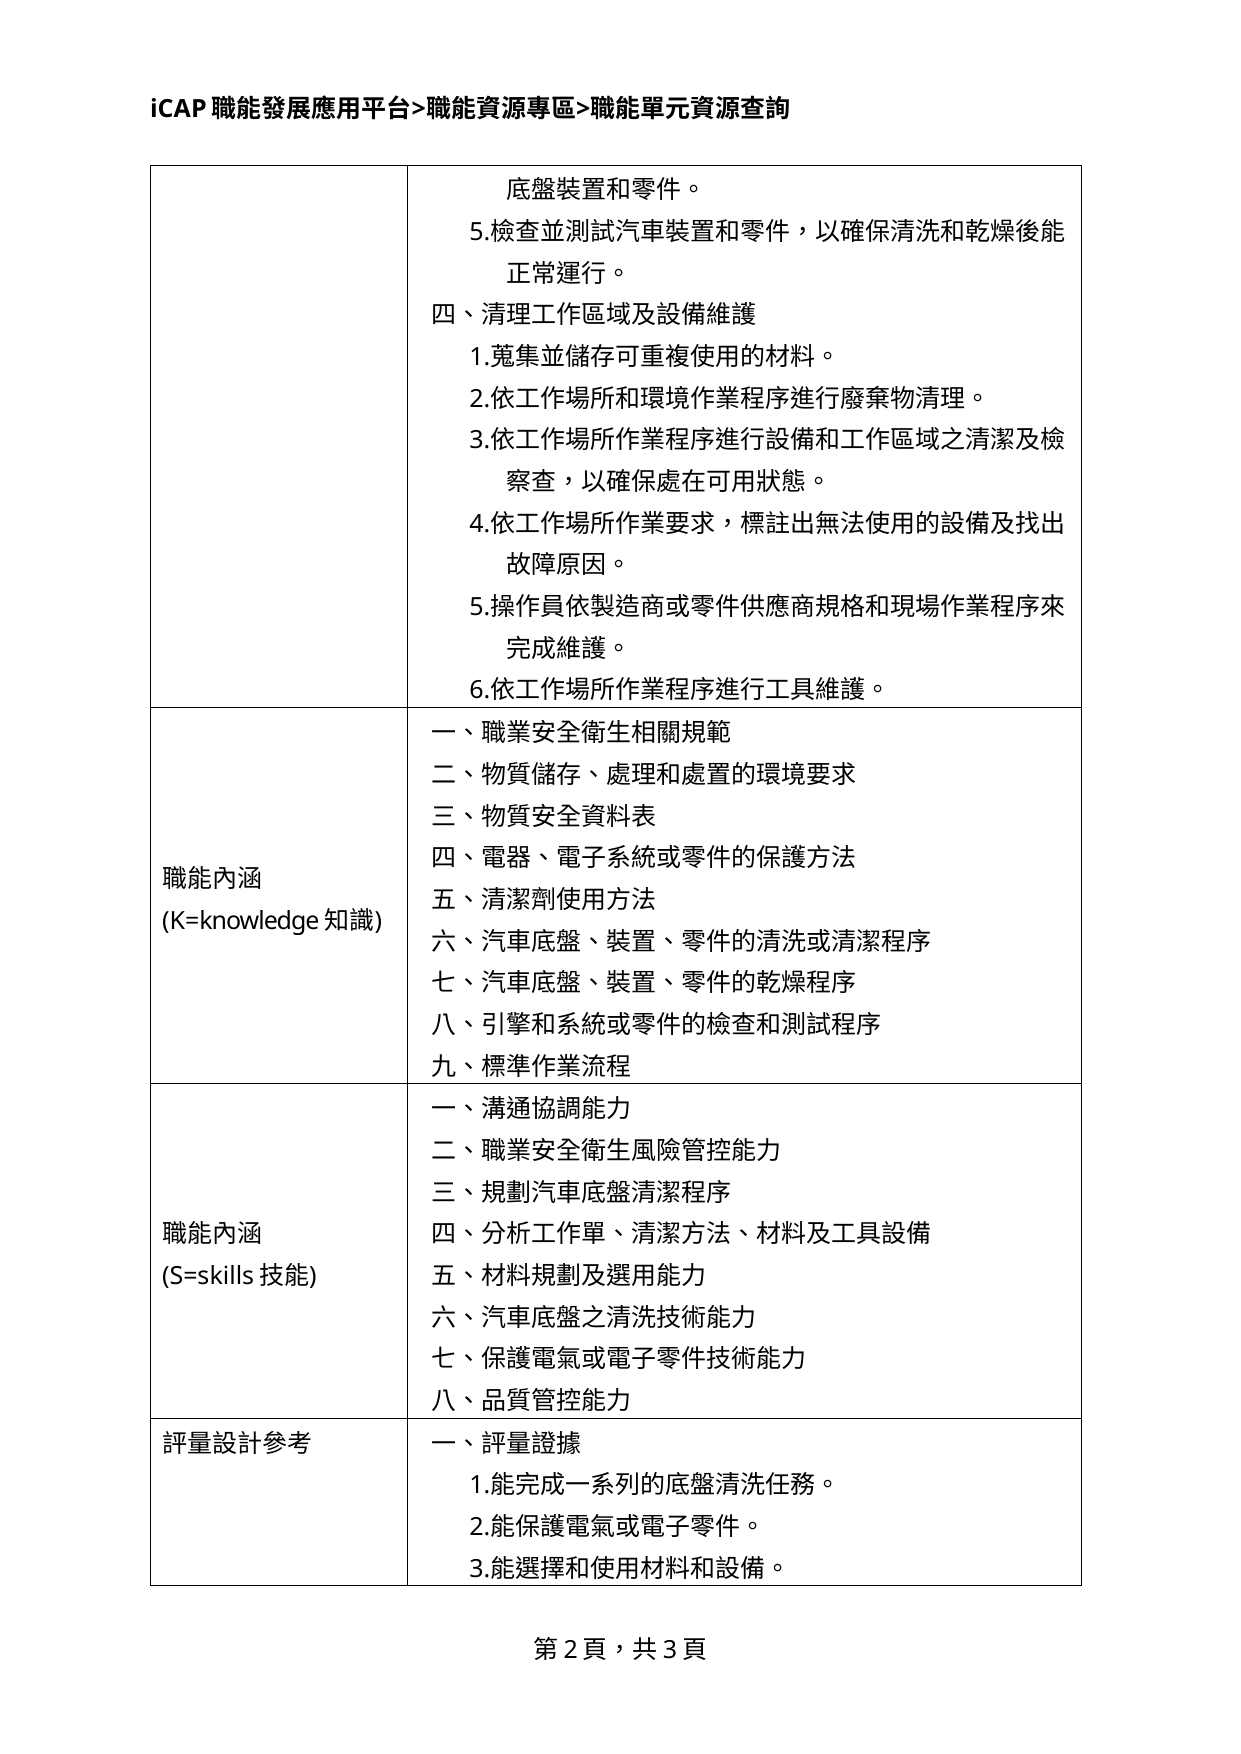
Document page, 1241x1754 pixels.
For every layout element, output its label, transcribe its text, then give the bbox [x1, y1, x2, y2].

table_cell 職業安全衛生相關規範 物質儲存、處理和處置的環境要求 物質安全資料表 電器、電子系統或零件的保護方法 清潔劑使用方法 汽車底盤、裝置、零件的清洗或清潔程序 汽車底盤、裝置、零件的乾燥程序 引擎和系統或零件的檢查和測試程序 標準作業流程 [408, 708, 1081, 1083]
table_cell [151, 166, 407, 707]
table_cell 準備工作 使用工作說明來確認施工要求。 詳細閱讀及理解作業規範。 工作過程遵守職業安全衛生規範【註1】。 選擇施工材料。 確認並檢查工具設備，確保安全和有效操作【註2】。 選擇之程序應盡量減少廢料。 選擇之程序應該於完成工作的同時，盡量提升能源效率。 清洗或清潔汽車底盤裝置和相關零件 依工作場所施工方式和客戶要求，選擇和使用工具和設備【註3】。 依工作場所施工方式、產品製造商或零件供應商的推薦，以及汽車底盤裝置及零件材料類型，選擇和使用清潔劑。 依工作場所、客戶、產品製造商或零件供應商所規定的方法和程序，清洗和清潔汽車底盤裝置、相關零件。 完成清洗或清潔，且不損壞零件。 依工作場所安全衛生要求、企業程序或政策，清洗和清潔汽車底盤裝置、相關零件。 依製造商或零件供應商建議和法規要求，儲存清潔劑。 乾燥汽車底盤裝置和系統零件 依工作場所施工方式和客戶要求，選擇和應用乾燥流程和設備。 依工作場所、客戶和產品製造商、零件供應商、規定的方法和程序，乾燥汽車底盤裝置和相關零件。 完成乾燥，且不損壞零件 依職業安全衛生要求、企業程序或政策，來乾燥汽車底盤裝置和零件。 檢查並測試汽車裝置和零件，以確保清洗和乾燥後能正常運行。 清理工作區域及設備維護 蒐集並儲存可重複使用的材料。 依工作場所和環境作業程序進行廢棄物清理。 依工作場所作業程序進行設備和工作區域之清潔及檢察查，以確保處在可用狀態。 依工作場所作業要求，標註出無法使用的設備及找出故障原因。 操作員依製造商或零件供應商規格和現場作業程序來完成維護。 依工作場所作業程序進行工具維護。 [408, 166, 1081, 707]
table_cell 評量設計參考 [151, 1419, 407, 1585]
table_cell 職能內涵 (K=knowledge知識) [151, 708, 407, 1083]
table_cell 職能內涵 (S=skills技能) [151, 1084, 407, 1418]
table_cell 溝通協調能力 職業安全衛生風險管控能力 規劃汽車底盤清潔程序 分析工作單、清潔方法、材料及工具設備 材料規劃及選用能力 汽車底盤之清洗技術能力 保護電氣或電子零件技術能力 品質管控能力 [408, 1084, 1081, 1418]
table_cell 評量證據 能完成一系列的底盤清洗任務。 能保護電氣或電子零件。 能選擇和使用材料和設備。 能清洗或清潔汽車底盤裝置和零件。 能了解本單元所應具備之職能內涵。 評量情境與資源 應於工作場所或模擬現場進行職能評量。 符合標準作業流程和授權作業方法、安全要求、環境要求【註4】。 評量應符合國家標準相關品質要求【註5】。 與清洗或清潔車底有關的材料。 適用的設備和手動或電動工具。 涵蓋強制任務要求的活動、工作手冊和說明書。 評量方法 於真實或模擬工作條件下直接觀察受評者進行汽車底盤清潔任務。 口頭提問，確認受評者能持續辨認出並正確解讀實作時所需的基本基礎知識。 評量者設計狀況題庫，評估受評者問題處理能力。 可由客戶、主管、成員或其他人提供績效證據。 本職能單元必須與其他功能性的職能單元一起評量，作為構成一個完整工作角色之部分職能。 [408, 1419, 1081, 1585]
